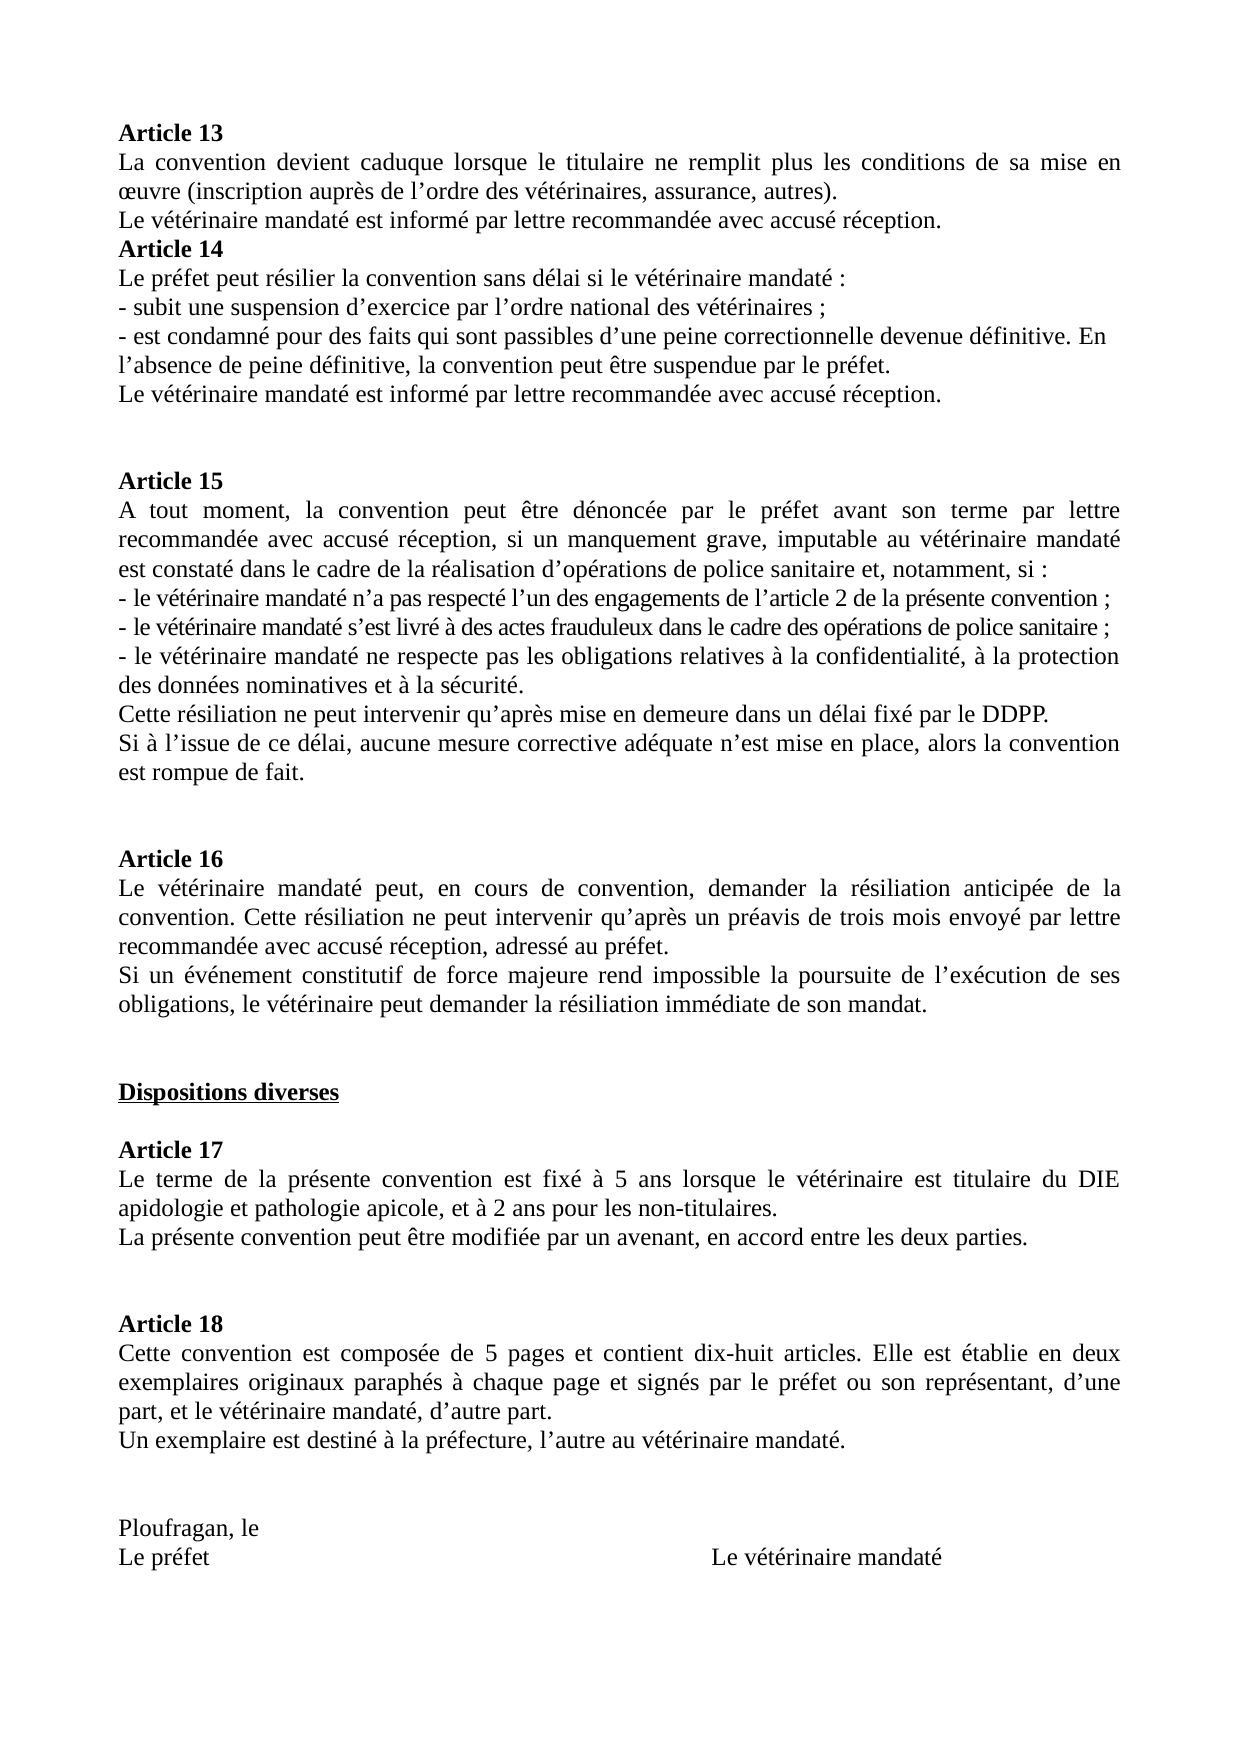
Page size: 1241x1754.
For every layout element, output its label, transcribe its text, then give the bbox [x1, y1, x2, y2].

text Le vétérinaire mandaté est informé par lettre recommandée avec accusé réception. [118, 205, 1122, 234]
text A tout moment, la convention peut être dénoncée par le préfet avant son terme par lettre recommandée avec accusé réception, si un manquement grave, imputable au vétérinaire mandaté est constaté dans le cadre de la réalisation d’opérations de police sanitaire et, notamment, si : [118, 495, 1122, 582]
text - le vétérinaire mandaté s’est livré à des actes frauduleux dans le cadre des opérations de police sanitaire ; [118, 612, 1122, 641]
text Article 13 [118, 117, 1122, 147]
text Si un événement constitutif de force majeure rend impossible la poursuite de l’exécution de ses obligations, le vétérinaire peut demander la résiliation immédiate de son mandat. [118, 960, 1122, 1018]
text Article 14 [118, 234, 1122, 263]
text Ploufragan, le [118, 1512, 1122, 1542]
text Dispositions diverses [118, 1077, 1122, 1106]
text Si à l’issue de ce délai, aucune mesure corrective adéquate n’est mise en place, alors la convention est rompue de fait. [118, 728, 1122, 786]
text l’absence de peine définitive, la convention peut être suspendue par le préfet. [118, 350, 1122, 379]
text Le préfet Le vétérinaire mandaté [118, 1542, 1122, 1571]
text - le vétérinaire mandaté ne respecte pas les obligations relatives à la confidentialité, à la protection des données nominatives et à la sécurité. [118, 641, 1122, 699]
text - le vétérinaire mandaté n’a pas respecté l’un des engagements de l’article 2 de la présente convention ; [118, 582, 1122, 612]
text Le préfet peut résilier la convention sans délai si le vétérinaire mandaté : [118, 263, 1122, 292]
text Le vétérinaire mandaté peut, en cours de convention, demander la résiliation anticipée de la convention. Cette résiliation ne peut intervenir qu’après un préavis de trois mois envoyé par lettre recommandée avec accusé réception, adressé au préfet. [118, 873, 1122, 960]
text Cette résiliation ne peut intervenir qu’après mise en demeure dans un délai fixé par le DDPP. [118, 699, 1122, 728]
text Cette convention est composée de 4 pages et contient dix-huit articles. Elle est établie en deux exemplaires originaux paraphés à chaque page et signés par le préfet ou son représentant, d’une part, et le vétérinaire mandaté, d’autre part. [118, 1338, 1122, 1425]
text Un exemplaire est destiné à la préfecture, l’autre au vétérinaire mandaté. [118, 1425, 1122, 1454]
text Article 18 [118, 1309, 1122, 1338]
text La présente convention peut être modifiée par un avenant, en accord entre les deux parties. [118, 1222, 1122, 1251]
text - est condamné pour des faits qui sont passibles d’une peine correctionnelle devenue définitive. En [118, 321, 1122, 350]
text La convention devient caduque lorsque le titulaire ne remplit plus les conditions de sa mise en œuvre (inscription auprès de l’ordre des vétérinaires, assurance, autres). [118, 147, 1122, 205]
text Article 16 [118, 844, 1122, 873]
text - subit une suspension d’exercice par l’ordre national des vétérinaires ; [118, 292, 1122, 321]
text Le vétérinaire mandaté est informé par lettre recommandée avec accusé réception. [118, 379, 1122, 408]
text Article 15 [118, 466, 1122, 495]
text Le terme de la présente convention est fixé à 5 ans lorsque le vétérinaire est titulaire du DIE apidologie et pathologie apicole, et à 2 ans pour les non-titulaires. [118, 1164, 1122, 1222]
text Article 17 [118, 1135, 1122, 1164]
